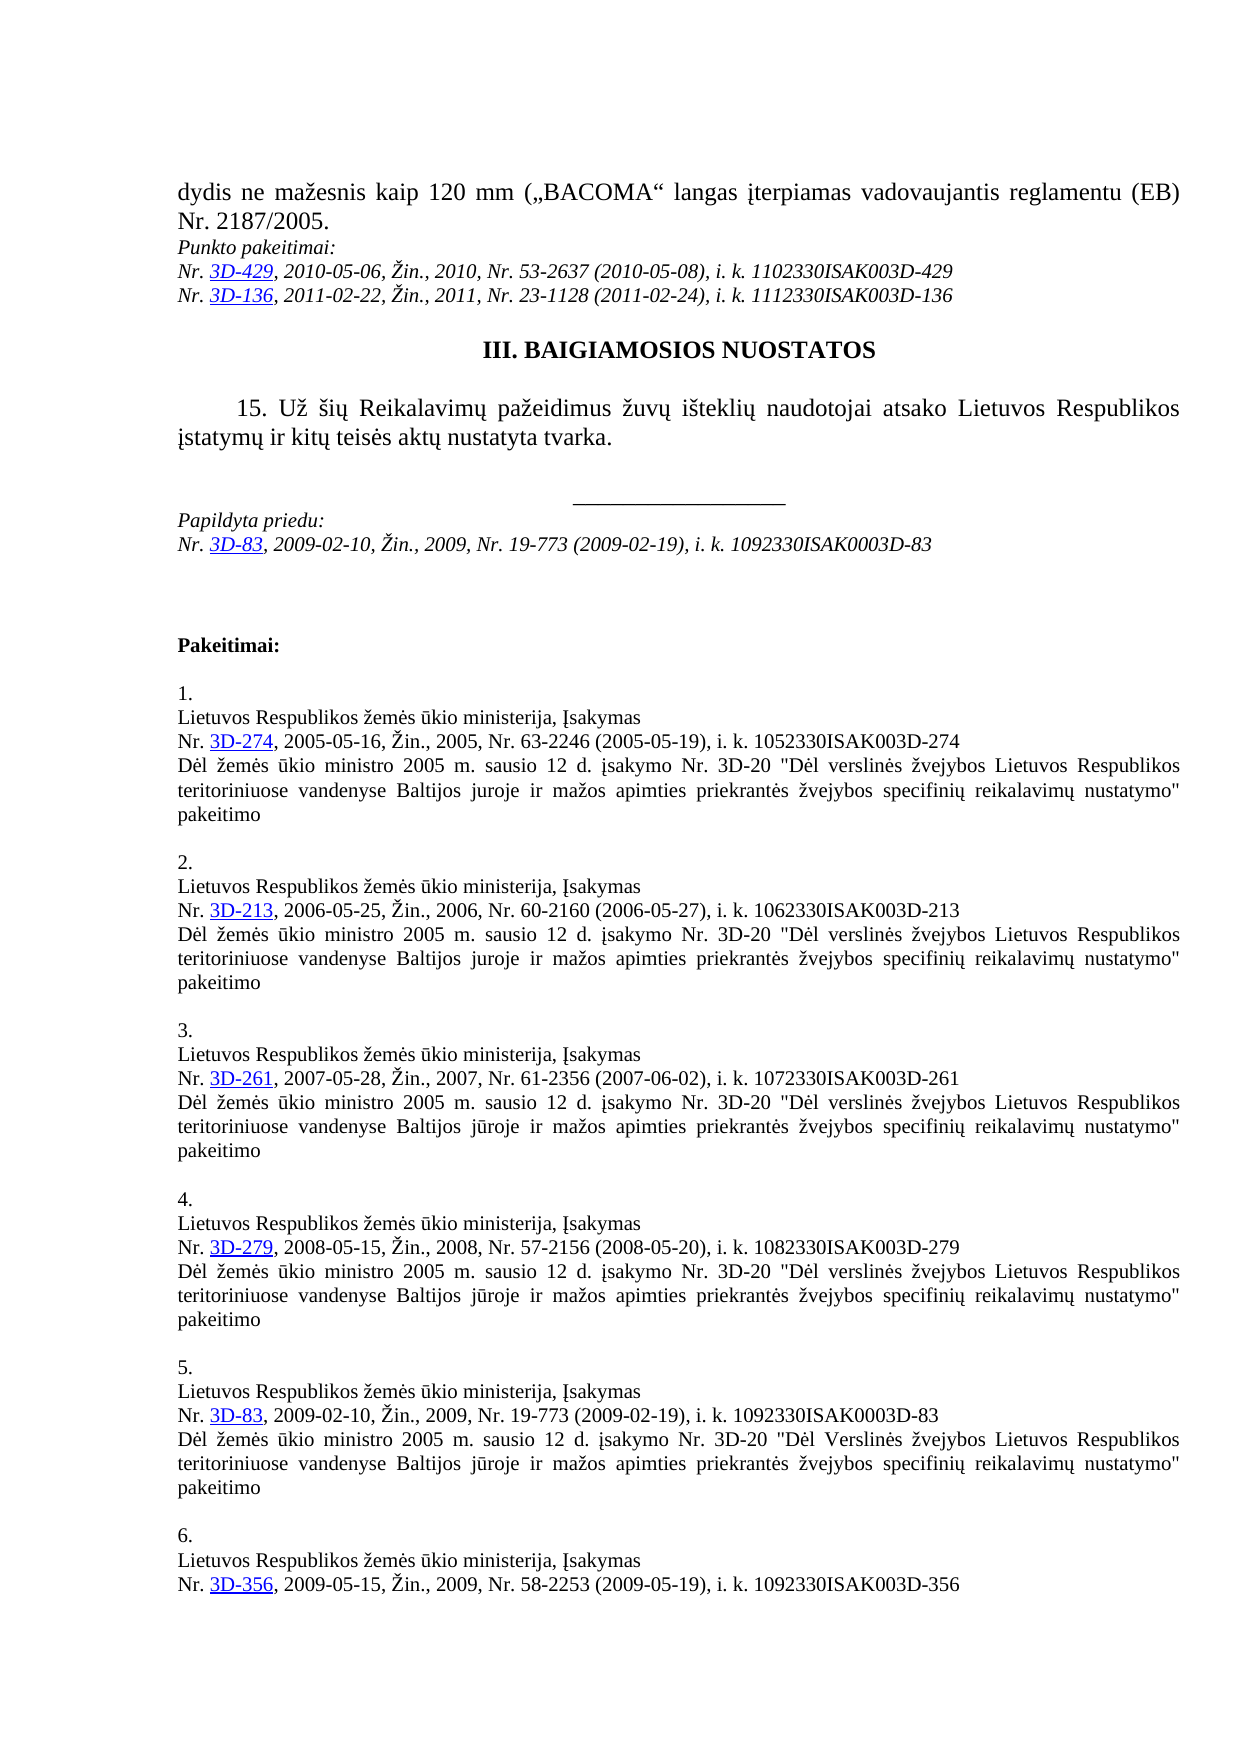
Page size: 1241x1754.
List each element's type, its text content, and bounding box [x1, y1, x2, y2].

text Lietuvos Respublikos žemės ūkio ministerija, Įsakymas [177, 1042, 1181, 1066]
text dydis ne mažesnis kaip 120 mm („BACOMA“ langas įterpiamas vadovaujantis reglamentu (EB) Nr. 2187/2005. [177, 177, 1181, 235]
text Dėl žemės ūkio ministro 2005 m. sausio 12 d. įsakymo Nr. 3D-20 "Dėl verslinės žvejybos Lietuvos Respublikos teritoriniuose vandenyse Baltijos jūroje ir mažos apimties priekrantės žvejybos specifinių reikalavimų nustatymo" pakeitimo [177, 1090, 1181, 1162]
text Nr. 3D-213, 2006-05-25, Žin., 2006, Nr. 60-2160 (2006-05-27), i. k. 1062330ISAK003D-213 [177, 898, 1181, 922]
text Punkto pakeitimai: [177, 235, 1181, 259]
text Nr. 3D-83, 2009-02-10, Žin., 2009, Nr. 19-773 (2009-02-19), i. k. 1092330ISAK0003D-83 [177, 1403, 1181, 1427]
text 5. [177, 1355, 1181, 1379]
text Pakeitimai: [177, 633, 1181, 657]
text Lietuvos Respublikos žemės ūkio ministerija, Įsakymas [177, 1379, 1181, 1403]
text Lietuvos Respublikos žemės ūkio ministerija, Įsakymas [177, 1547, 1181, 1572]
text Lietuvos Respublikos žemės ūkio ministerija, Įsakymas [177, 874, 1181, 898]
text 4. [177, 1187, 1181, 1211]
text Nr. 3D-274, 2005-05-16, Žin., 2005, Nr. 63-2246 (2005-05-19), i. k. 1052330ISAK003D-274 [177, 729, 1181, 753]
text Nr. 3D-429, 2010-05-06, Žin., 2010, Nr. 53-2637 (2010-05-08), i. k. 1102330ISAK003D-429 [177, 259, 1181, 283]
text 2. [177, 850, 1181, 874]
text Dėl žemės ūkio ministro 2005 m. sausio 12 d. įsakymo Nr. 3D-20 "Dėl verslinės žvejybos Lietuvos Respublikos teritoriniuose vandenyse Baltijos jūroje ir mažos apimties priekrantės žvejybos specifinių reikalavimų nustatymo" pakeitimo [177, 1259, 1181, 1331]
text Nr. 3D-356, 2009-05-15, Žin., 2009, Nr. 58-2253 (2009-05-19), i. k. 1092330ISAK003D-356 [177, 1572, 1181, 1596]
text Dėl žemės ūkio ministro 2005 m. sausio 12 d. įsakymo Nr. 3D-20 "Dėl Verslinės žvejybos Lietuvos Respublikos teritoriniuose vandenyse Baltijos jūroje ir mažos apimties priekrantės žvejybos specifinių reikalavimų nustatymo" pakeitimo [177, 1427, 1181, 1499]
text _________________ [177, 479, 1181, 508]
text Dėl žemės ūkio ministro 2005 m. sausio 12 d. įsakymo Nr. 3D-20 "Dėl verslinės žvejybos Lietuvos Respublikos teritoriniuose vandenyse Baltijos juroje ir mažos apimties priekrantės žvejybos specifinių reikalavimų nustatymo" pakeitimo [177, 753, 1181, 826]
text Lietuvos Respublikos žemės ūkio ministerija, Įsakymas [177, 705, 1181, 729]
text 1. [177, 681, 1181, 705]
text 6. [177, 1523, 1181, 1547]
text III. BAIGIAMOSIOS NUOSTATOS [177, 336, 1181, 364]
text Nr. 3D-83, 2009-02-10, Žin., 2009, Nr. 19-773 (2009-02-19), i. k. 1092330ISAK0003D-83 [177, 532, 1181, 556]
text Dėl žemės ūkio ministro 2005 m. sausio 12 d. įsakymo Nr. 3D-20 "Dėl verslinės žvejybos Lietuvos Respublikos teritoriniuose vandenyse Baltijos juroje ir mažos apimties priekrantės žvejybos specifinių reikalavimų nustatymo" pakeitimo [177, 922, 1181, 994]
text Papildyta priedu: [177, 508, 1181, 532]
text Lietuvos Respublikos žemės ūkio ministerija, Įsakymas [177, 1211, 1181, 1235]
text Nr. 3D-261, 2007-05-28, Žin., 2007, Nr. 61-2356 (2007-06-02), i. k. 1072330ISAK003D-261 [177, 1066, 1181, 1090]
text Nr. 3D-279, 2008-05-15, Žin., 2008, Nr. 57-2156 (2008-05-20), i. k. 1082330ISAK003D-279 [177, 1235, 1181, 1259]
text Nr. 3D-136, 2011-02-22, Žin., 2011, Nr. 23-1128 (2011-02-24), i. k. 1112330ISAK003D-136 [177, 283, 1181, 307]
text 15. Už šių Reikalavimų pažeidimus žuvų išteklių naudotojai atsako Lietuvos Respublikos įstatymų ir kitų teisės aktų nustatyta tvarka. [177, 393, 1181, 451]
text 3. [177, 1018, 1181, 1042]
